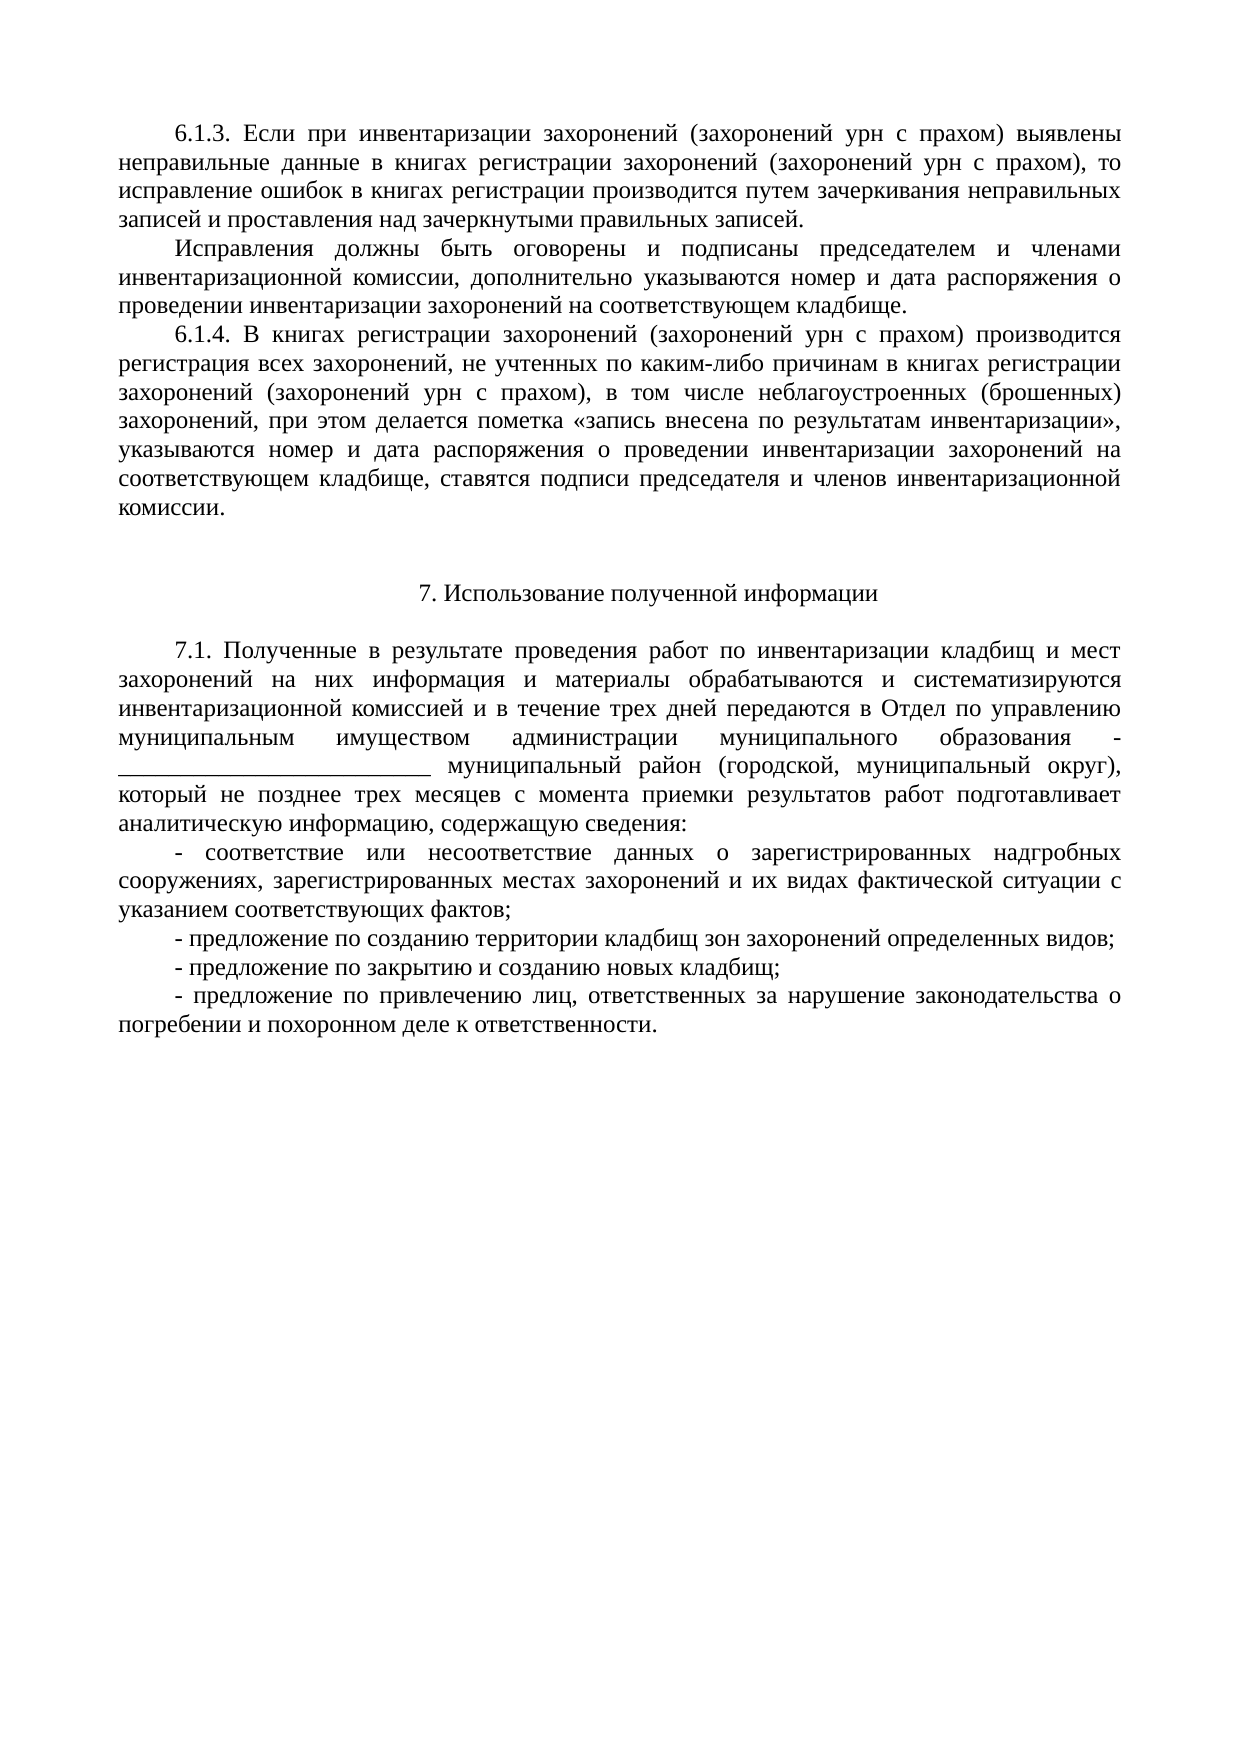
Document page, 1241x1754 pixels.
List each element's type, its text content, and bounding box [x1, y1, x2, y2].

text - соответствие или несоответствие данных о зарегистрированных надгробных сооружениях, зарегистрированных местах захоронений и их видах фактической ситуации с указанием соответствующих фактов; [118, 837, 1122, 923]
text 6.1.4. В книгах регистрации захоронений (захоронений урн с прахом) производится регистрация всех захоронений, не учтенных по каким-либо причинам в книгах регистрации захоронений (захоронений урн с прахом), в том числе неблагоустроенных (брошенных) захоронений, при этом делается пометка «запись внесена по результатам инвентаризации», указываются номер и дата распоряжения о проведении инвентаризации захоронений на соответствующем кладбище, ставятся подписи председателя и членов инвентаризационной комиссии. [118, 319, 1122, 521]
text - предложение по закрытию и созданию новых кладбищ; [118, 952, 1122, 981]
text 7. Использование полученной информации [118, 578, 1122, 607]
text - предложение по созданию территории кладбищ зон захоронений определенных видов; [118, 923, 1122, 952]
text - предложение по привлечению лиц, ответственных за нарушение законодательства о погребении и похоронном деле к ответственности. [118, 981, 1122, 1038]
text Исправления должны быть оговорены и подписаны председателем и членами инвентаризационной комиссии, дополнительно указываются номер и дата распоряжения о проведении инвентаризации захоронений на соответствующем кладбище. [118, 233, 1122, 319]
text 6.1.3. Если при инвентаризации захоронений (захоронений урн с прахом) выявлены неправильные данные в книгах регистрации захоронений (захоронений урн с прахом), то исправление ошибок в книгах регистрации производится путем зачеркивания неправильных записей и проставления над зачеркнутыми правильных записей. [118, 118, 1122, 233]
text 7.1. Полученные в результате проведения работ по инвентаризации кладбищ и мест захоронений на них информация и материалы обрабатываются и систематизируются инвентаризационной комиссией и в течение трех дней передаются в Отдел по управлению муниципальным имуществом администрации муниципального образования - _________________________ муниципальный район (городской, муниципальный округ), который не позднее трех месяцев с момента приемки результатов работ подготавливает аналитическую информацию, содержащую сведения: [118, 636, 1122, 837]
